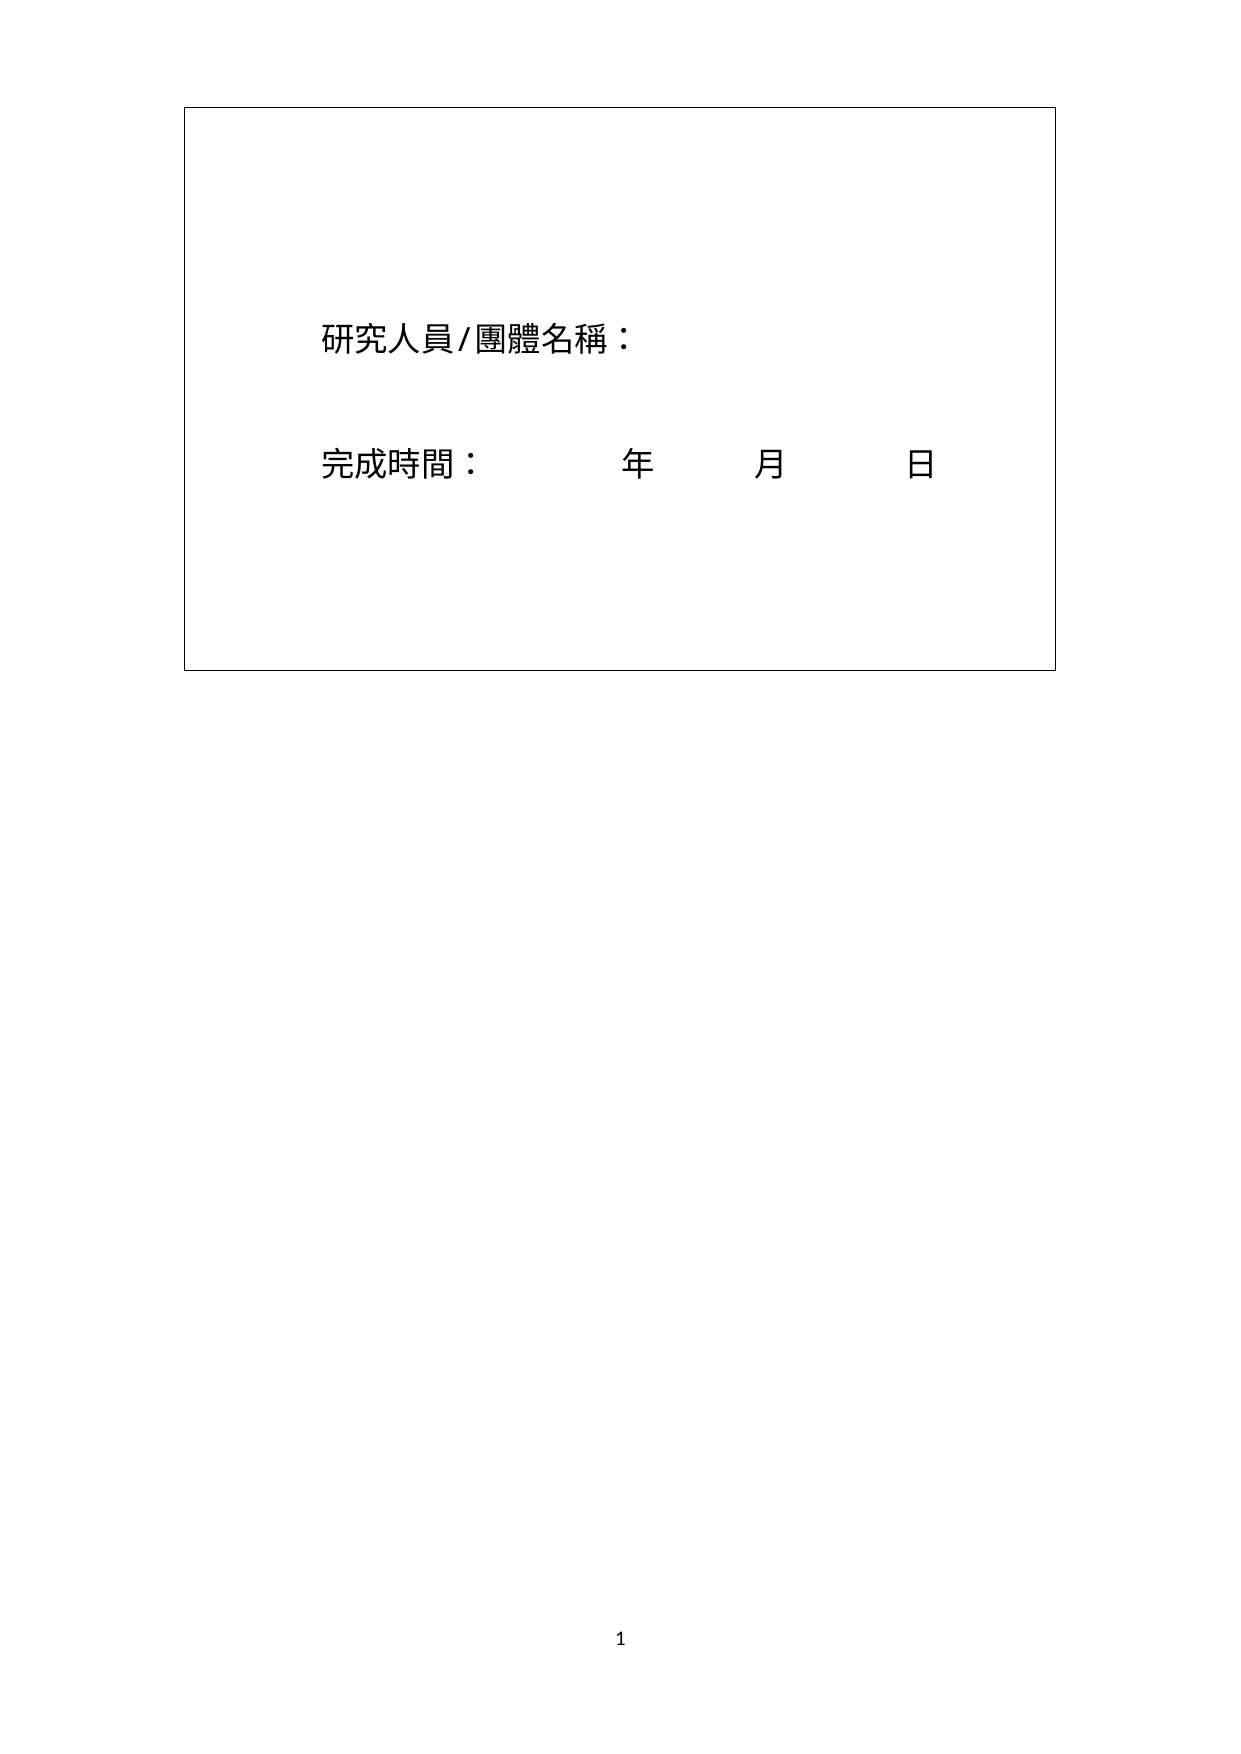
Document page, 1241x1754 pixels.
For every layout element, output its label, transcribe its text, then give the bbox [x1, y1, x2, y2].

table_header 研究人員/團體名稱： 完成時間： 年 月 日 [185, 108, 1055, 670]
